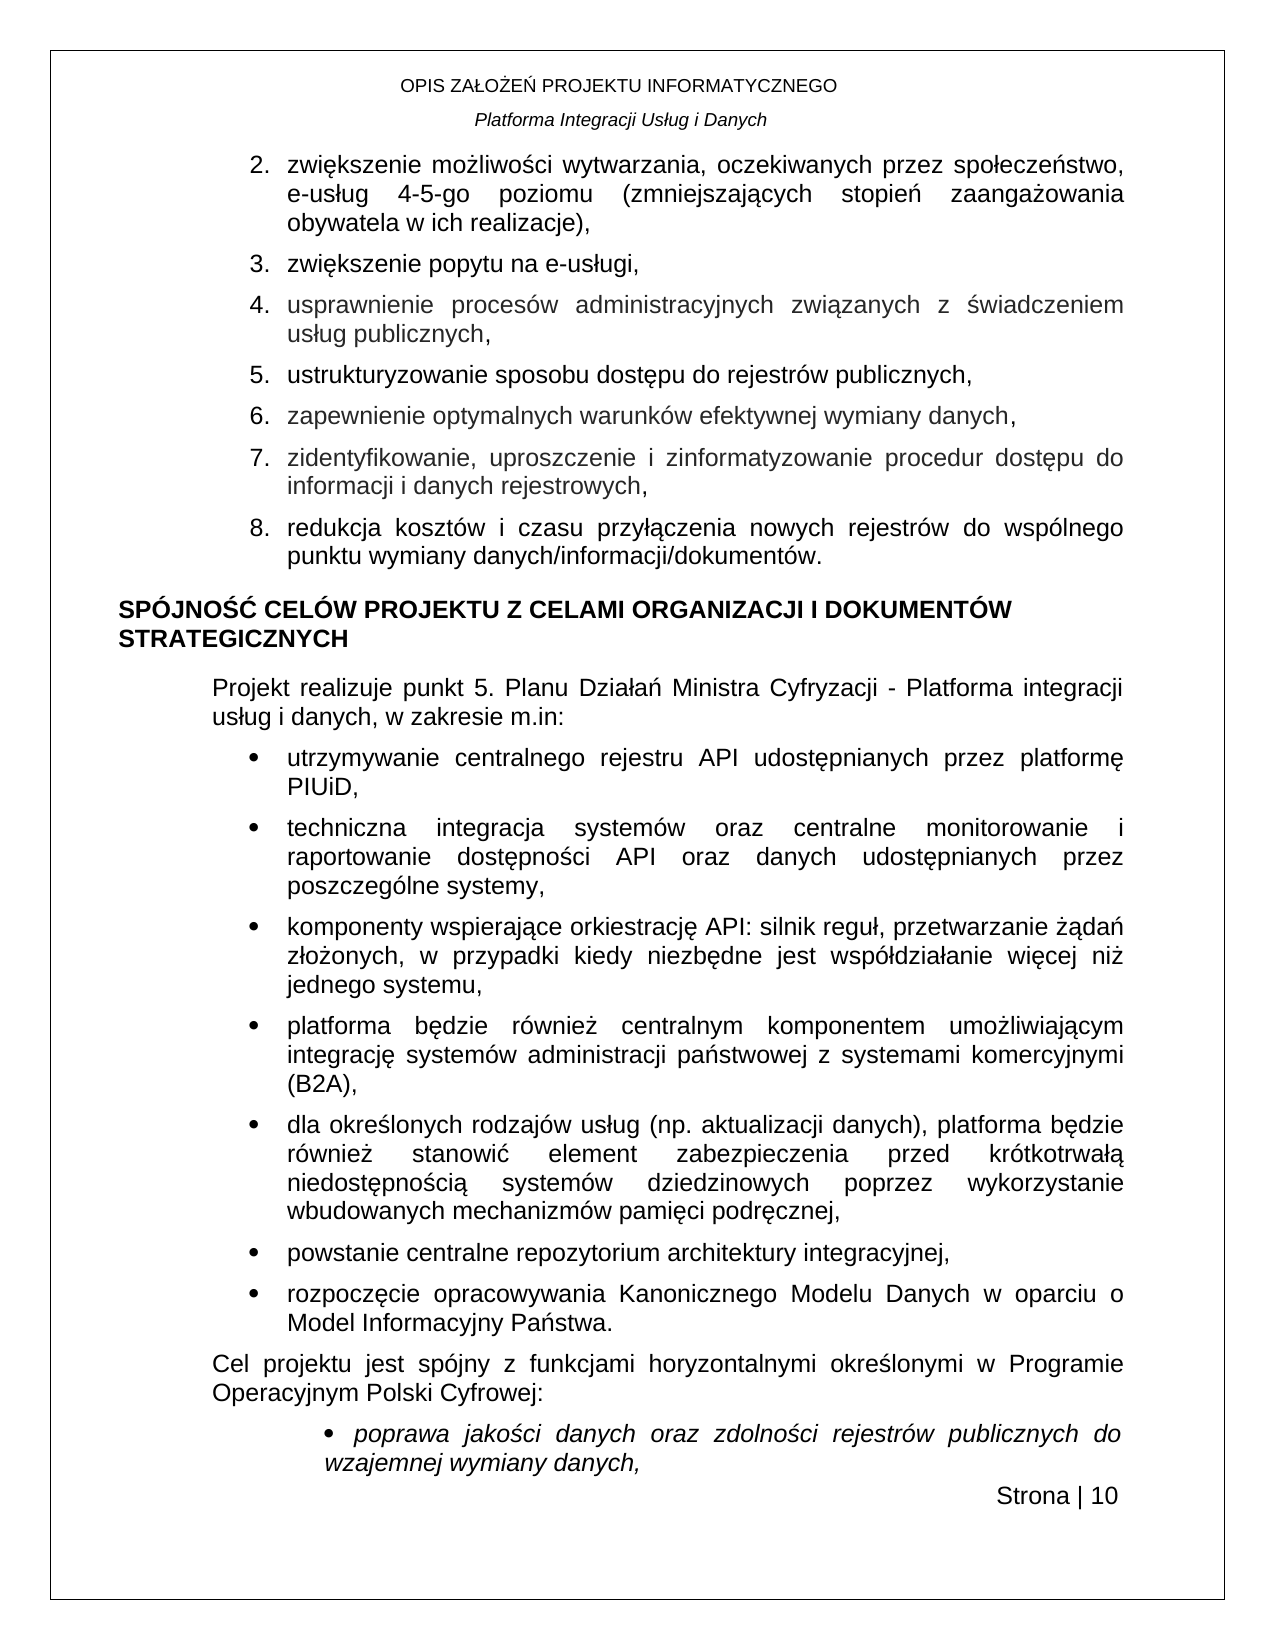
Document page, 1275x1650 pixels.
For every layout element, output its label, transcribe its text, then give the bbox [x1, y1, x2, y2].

list rozpoczęcie opracowywania Kanonicznego Modelu Danych w oparciu o Model Informacyjny Państwa. [249, 1279, 1125, 1337]
text Projekt realizuje punkt 5. Planu Działań Ministra Cyfryzacji - Platforma integracji usług i danych, w zakresie m.in: [212, 673, 1125, 731]
list platforma będzie również centralnym komponentem umożliwiającym integrację systemów administracji państwowej z systemami komercyjnymi (B2A), [249, 1011, 1125, 1097]
list techniczna integracja systemów oraz centralne monitorowanie i raportowanie dostępności API oraz danych udostępnianych przez poszczególne systemy, [249, 813, 1125, 900]
text Cel projektu jest spójny z funkcjami horyzontalnymi określonymi w Programie Operacyjnym Polski Cyfrowej: [212, 1349, 1125, 1407]
list utrzymywanie centralnego rejestru API udostępnianych przez platformę PIUiD, [249, 743, 1125, 801]
list zidentyfikowanie, uproszczenie i zinformatyzowanie procedur dostępu do informacji i danych rejestrowych, [249, 442, 1125, 500]
list usprawnienie procesów administracyjnych związanych z świadczeniem usług publicznych, [249, 290, 1125, 347]
subtitle Spójność celów projektu z celami organizacji i dokumentów strategicznych [118, 595, 1107, 652]
list zwiększenie popytu na e-usługi, [249, 249, 1125, 277]
list zapewnienie optymalnych warunków efektywnej wymiany danych, [249, 401, 1125, 430]
list powstanie centralne repozytorium architektury integracyjnej, [249, 1238, 1125, 1266]
list redukcja kosztów i czasu przyłączenia nowych rejestrów do wspólnego punktu wymiany danych/informacji/dokumentów. [249, 512, 1125, 570]
list dla określonych rodzajów usług (np. aktualizacji danych), platforma będzie również stanowić element zabezpieczenia przed krótkotrwałą niedostępnością systemów dziedzinowych poprzez wykorzystanie wbudowanych mechanizmów pamięci podręcznej, [249, 1110, 1125, 1225]
list zwiększenie możliwości wytwarzania, oczekiwanych przez społeczeństwo, e-usług 4-5-go poziomu (zmniejszających stopień zaangażowania obywatela w ich realizacje), [249, 150, 1125, 236]
list ustrukturyzowanie sposobu dostępu do rejestrów publicznych, [249, 360, 1125, 389]
list poprawa jakości danych oraz zdolności rejestrów publicznych do wzajemnej wymiany danych, [324, 1419, 1125, 1477]
list komponenty wspierające orkiestrację API: silnik reguł, przetwarzanie żądań złożonych, w przypadki kiedy niezbędne jest współdziałanie więcej niż jednego systemu, [249, 912, 1125, 999]
